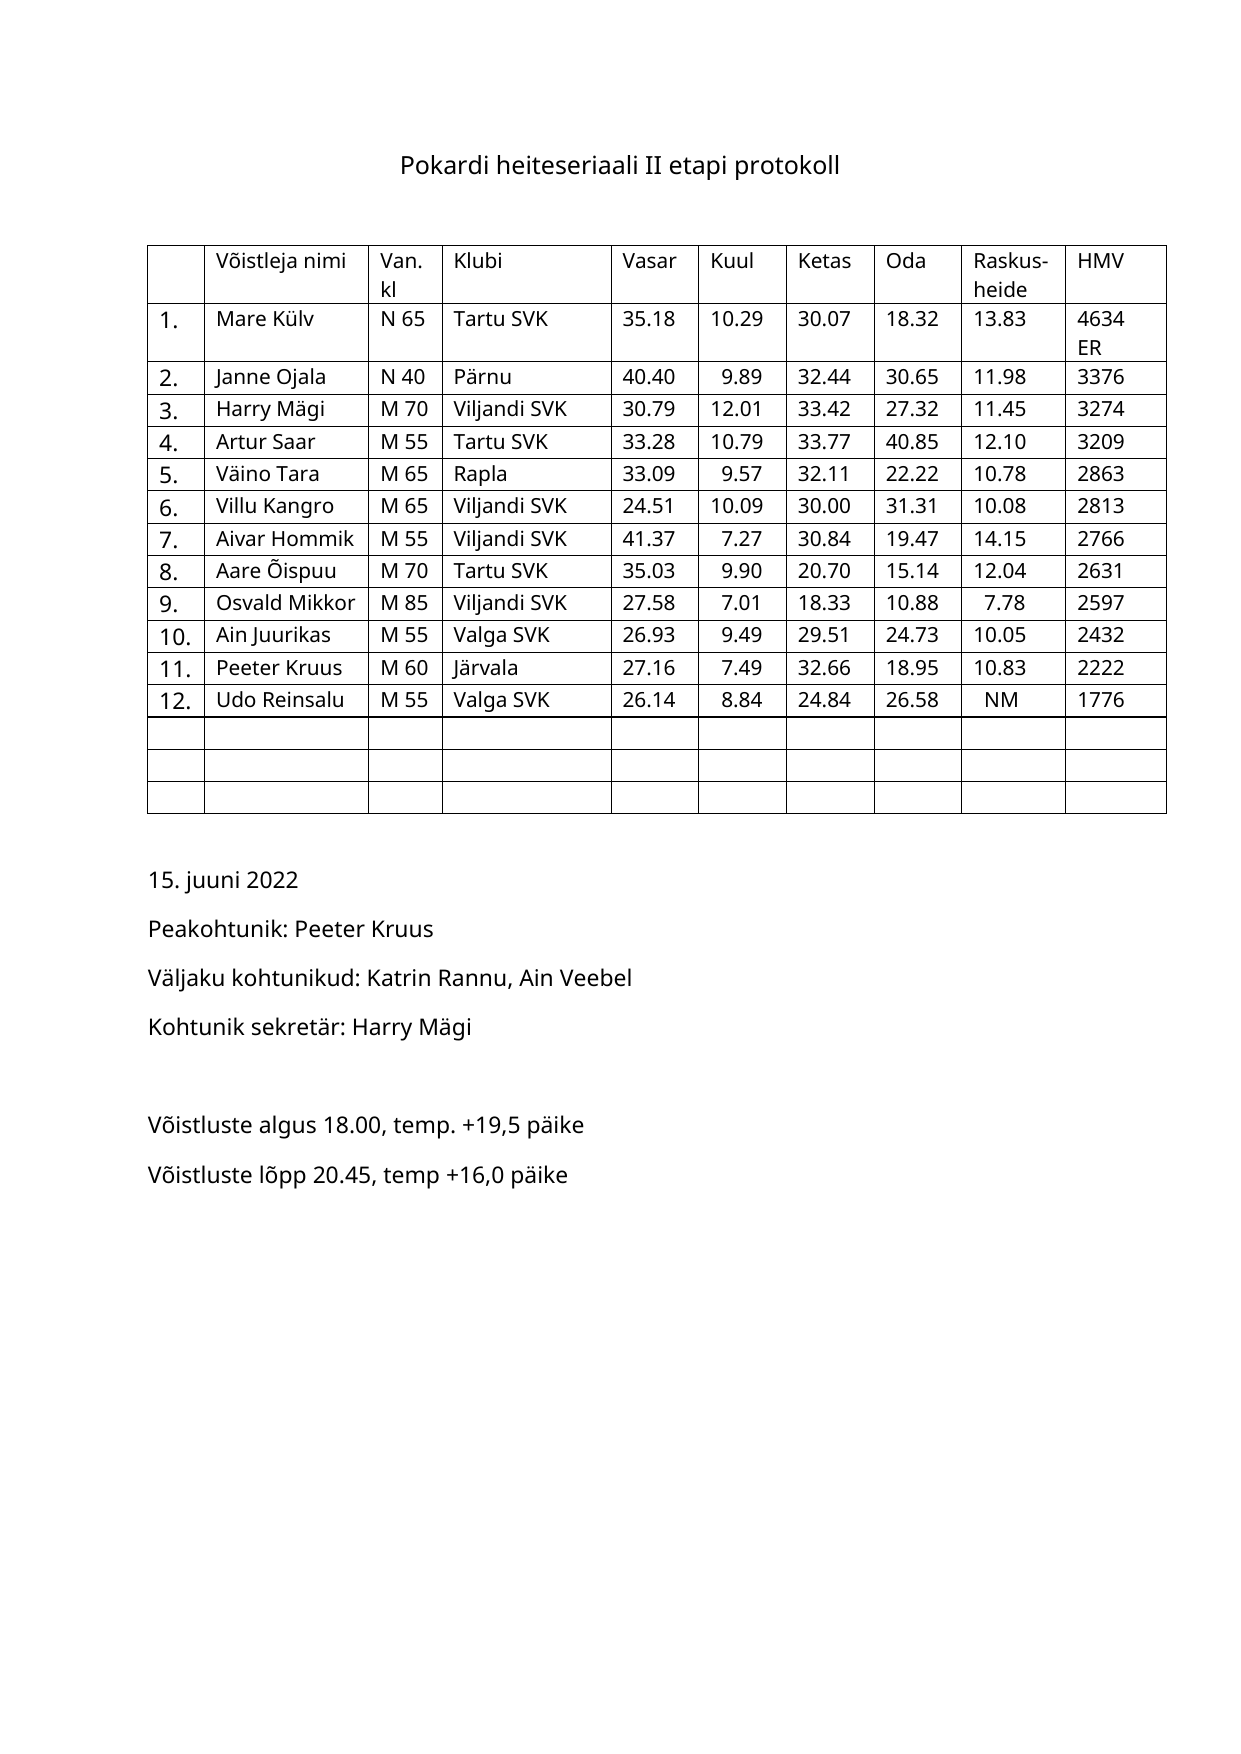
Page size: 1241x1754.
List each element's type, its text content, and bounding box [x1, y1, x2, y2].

table_cell [205, 782, 368, 813]
table_cell 10.88 [875, 588, 961, 619]
table_cell [1066, 750, 1166, 781]
table_cell 11.45 [962, 395, 1065, 426]
table_cell [205, 718, 368, 749]
table_cell Harry Mägi [205, 395, 368, 426]
table_cell 18.32 [875, 304, 961, 361]
table_cell M 70 [369, 556, 442, 587]
table_cell 3. [148, 395, 204, 426]
table_cell M 65 [369, 459, 442, 490]
table_cell [612, 718, 698, 749]
table_cell 2597 [1066, 588, 1166, 619]
table_cell Viljandi SVK [443, 588, 611, 619]
table_cell Väino Tara [205, 459, 368, 490]
table_cell 5. [148, 459, 204, 490]
table_cell 35.03 [612, 556, 698, 587]
table_cell 12.01 [699, 395, 786, 426]
table_cell [148, 718, 204, 749]
table_cell Viljandi SVK [443, 395, 611, 426]
text Kohtunik sekretär: Harry Mägi [148, 1011, 1093, 1042]
table_cell 30.07 [787, 304, 874, 361]
table_cell [443, 750, 611, 781]
table_cell NM [962, 685, 1065, 716]
table_cell Valga SVK [443, 621, 611, 652]
table_cell 27.16 [612, 653, 698, 684]
table_cell 7.78 [962, 588, 1065, 619]
table_cell 31.31 [875, 491, 961, 523]
table_cell [369, 782, 442, 813]
table_cell 10.29 [699, 304, 786, 361]
table_cell [1066, 718, 1166, 749]
table_cell 9.57 [699, 459, 786, 490]
table_cell Valga SVK [443, 685, 611, 716]
table_cell [612, 750, 698, 781]
table_cell 6. [148, 491, 204, 523]
table_cell M 55 [369, 685, 442, 716]
table_cell [369, 718, 442, 749]
table_cell 10.08 [962, 491, 1065, 523]
table_cell M 60 [369, 653, 442, 684]
table_cell 2. [148, 362, 204, 393]
table_cell 7.49 [699, 653, 786, 684]
table_cell [443, 782, 611, 813]
table_cell N 65 [369, 304, 442, 361]
table_cell [612, 782, 698, 813]
table_cell 18.95 [875, 653, 961, 684]
table_header Van. kl [369, 246, 442, 303]
table_cell Rapla [443, 459, 611, 490]
table_cell Tartu SVK [443, 427, 611, 458]
text 15. juuni 2022 [148, 863, 1093, 895]
table_cell [787, 750, 874, 781]
table_header Raskus- heide [962, 246, 1065, 303]
table_header [148, 246, 204, 303]
table_cell 27.58 [612, 588, 698, 619]
table_cell 3376 [1066, 362, 1166, 393]
table_cell 2432 [1066, 621, 1166, 652]
table_cell 7. [148, 524, 204, 555]
table_cell Artur Saar [205, 427, 368, 458]
text Pokardi heiteseriaali II etapi protokoll [148, 148, 1093, 182]
table_header HMV [1066, 246, 1166, 303]
text Peakohtunik: Peeter Kruus [148, 913, 1093, 944]
table_cell 10.79 [699, 427, 786, 458]
table_cell [875, 718, 961, 749]
table_cell [699, 750, 786, 781]
table_cell 41.37 [612, 524, 698, 555]
table_header Oda [875, 246, 961, 303]
table_cell [369, 750, 442, 781]
table_header Kuul [699, 246, 786, 303]
table_cell [699, 782, 786, 813]
table_cell [875, 750, 961, 781]
table_cell 40.85 [875, 427, 961, 458]
table_cell 19.47 [875, 524, 961, 555]
table_cell 33.77 [787, 427, 874, 458]
table_cell [962, 782, 1065, 813]
table_cell 9.49 [699, 621, 786, 652]
table_cell 2631 [1066, 556, 1166, 587]
table_cell Viljandi SVK [443, 524, 611, 555]
table_cell Tartu SVK [443, 304, 611, 361]
table_cell Ain Juurikas [205, 621, 368, 652]
table_cell [787, 782, 874, 813]
table_cell 12.04 [962, 556, 1065, 587]
table_cell Villu Kangro [205, 491, 368, 523]
table_cell [962, 750, 1065, 781]
table_cell Osvald Mikkor [205, 588, 368, 619]
table_cell 33.09 [612, 459, 698, 490]
table_cell 12. [148, 685, 204, 716]
table_cell [443, 718, 611, 749]
table_cell Aare Õispuu [205, 556, 368, 587]
table_cell 3274 [1066, 395, 1166, 426]
table_cell 10. [148, 621, 204, 652]
table_cell 30.79 [612, 395, 698, 426]
table_cell M 65 [369, 491, 442, 523]
table_cell 10.78 [962, 459, 1065, 490]
table_cell 20.70 [787, 556, 874, 587]
table_cell 22.22 [875, 459, 961, 490]
table_cell 7.27 [699, 524, 786, 555]
table_cell 1776 [1066, 685, 1166, 716]
table_cell 13.83 [962, 304, 1065, 361]
table_cell 30.00 [787, 491, 874, 523]
table_cell 3209 [1066, 427, 1166, 458]
table_cell 33.28 [612, 427, 698, 458]
table_cell M 55 [369, 621, 442, 652]
table_cell 18.33 [787, 588, 874, 619]
table_cell 33.42 [787, 395, 874, 426]
table_header Vasar [612, 246, 698, 303]
table_cell Pärnu [443, 362, 611, 393]
text Võistluste lõpp 20.45, temp +16,0 päike [148, 1158, 1093, 1190]
table_cell 10.83 [962, 653, 1065, 684]
table_cell Järvala [443, 653, 611, 684]
table_cell 10.05 [962, 621, 1065, 652]
table_cell 4634 ER [1066, 304, 1166, 361]
table_cell 9.89 [699, 362, 786, 393]
table_cell [148, 782, 204, 813]
table_cell 4. [148, 427, 204, 458]
table_cell 11.98 [962, 362, 1065, 393]
table_cell 40.40 [612, 362, 698, 393]
table_cell [787, 718, 874, 749]
table_cell 24.51 [612, 491, 698, 523]
table_cell 8.84 [699, 685, 786, 716]
table_cell 26.14 [612, 685, 698, 716]
table_cell 2766 [1066, 524, 1166, 555]
table_cell Viljandi SVK [443, 491, 611, 523]
table_cell [875, 782, 961, 813]
table_cell Mare Külv [205, 304, 368, 361]
table_cell 9. [148, 588, 204, 619]
table_cell [1066, 782, 1166, 813]
table_cell N 40 [369, 362, 442, 393]
table_cell M 85 [369, 588, 442, 619]
table_header Klubi [443, 246, 611, 303]
table_cell 2863 [1066, 459, 1166, 490]
table_cell 32.11 [787, 459, 874, 490]
table_cell 24.84 [787, 685, 874, 716]
table_cell [699, 718, 786, 749]
table_cell 15.14 [875, 556, 961, 587]
table_cell M 55 [369, 427, 442, 458]
table_cell M 70 [369, 395, 442, 426]
table_cell Udo Reinsalu [205, 685, 368, 716]
table_cell [205, 750, 368, 781]
table_cell [148, 750, 204, 781]
table_cell 10.09 [699, 491, 786, 523]
table_header Võistleja nimi [205, 246, 368, 303]
table_header Ketas [787, 246, 874, 303]
table_cell M 55 [369, 524, 442, 555]
table_cell 24.73 [875, 621, 961, 652]
table_cell 12.10 [962, 427, 1065, 458]
table_cell 8. [148, 556, 204, 587]
table_cell 14.15 [962, 524, 1065, 555]
table_cell Tartu SVK [443, 556, 611, 587]
text Väljaku kohtunikud: Katrin Rannu, Ain Veebel [148, 962, 1093, 993]
table_cell 2222 [1066, 653, 1166, 684]
table_cell Aivar Hommik [205, 524, 368, 555]
table_cell 30.65 [875, 362, 961, 393]
table_cell [962, 718, 1065, 749]
table_cell 2813 [1066, 491, 1166, 523]
table_cell 9.90 [699, 556, 786, 587]
table_cell 32.44 [787, 362, 874, 393]
table_cell 30.84 [787, 524, 874, 555]
table_cell 35.18 [612, 304, 698, 361]
text Võistluste algus 18.00, temp. +19,5 päike [148, 1109, 1093, 1141]
table_cell Janne Ojala [205, 362, 368, 393]
table_cell 32.66 [787, 653, 874, 684]
table_cell 26.58 [875, 685, 961, 716]
table_cell Peeter Kruus [205, 653, 368, 684]
table_cell 26.93 [612, 621, 698, 652]
table_cell 11. [148, 653, 204, 684]
table_cell 1. [148, 304, 204, 361]
table_cell 27.32 [875, 395, 961, 426]
table_cell 29.51 [787, 621, 874, 652]
table_cell 7.01 [699, 588, 786, 619]
